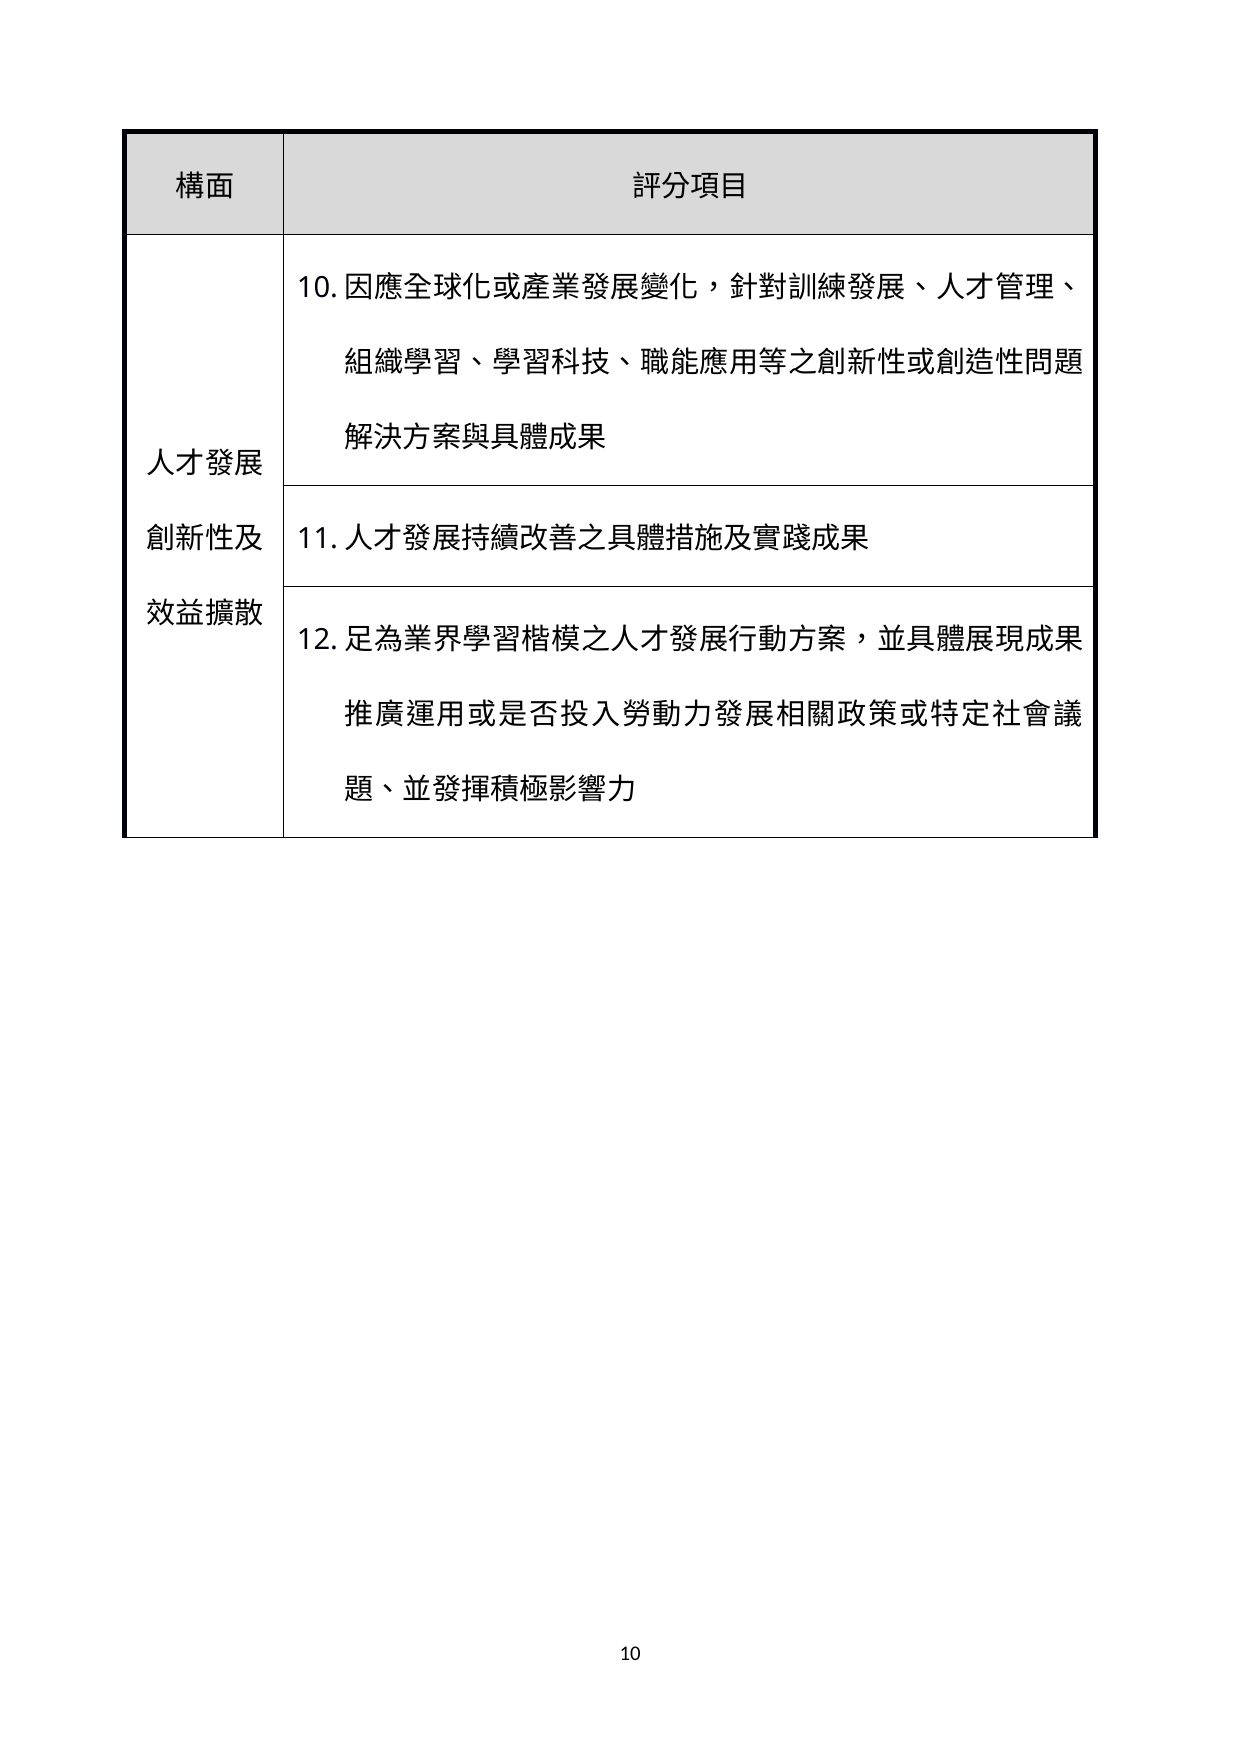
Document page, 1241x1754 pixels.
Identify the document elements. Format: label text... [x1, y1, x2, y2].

table_cell 因應全球化或產業發展變化，針對訓練發展、人才管理、組織學習、學習科技、職能應用等之創新性或創造性問題解決方案與具體成果 [284, 235, 1093, 485]
table_cell 足為業界學習楷模之人才發展行動方案，並具體展現成果推廣運用或是否投入勞動力發展相關政策或特定社會議題、並發揮積極影響力 [284, 587, 1093, 837]
table_header 評分項目 [284, 134, 1093, 234]
table_cell 人才發展創新性及效益擴散 [127, 235, 283, 837]
table_cell 人才發展持續改善之具體措施及實踐成果 [284, 486, 1093, 586]
table_header 構面 [127, 134, 283, 234]
